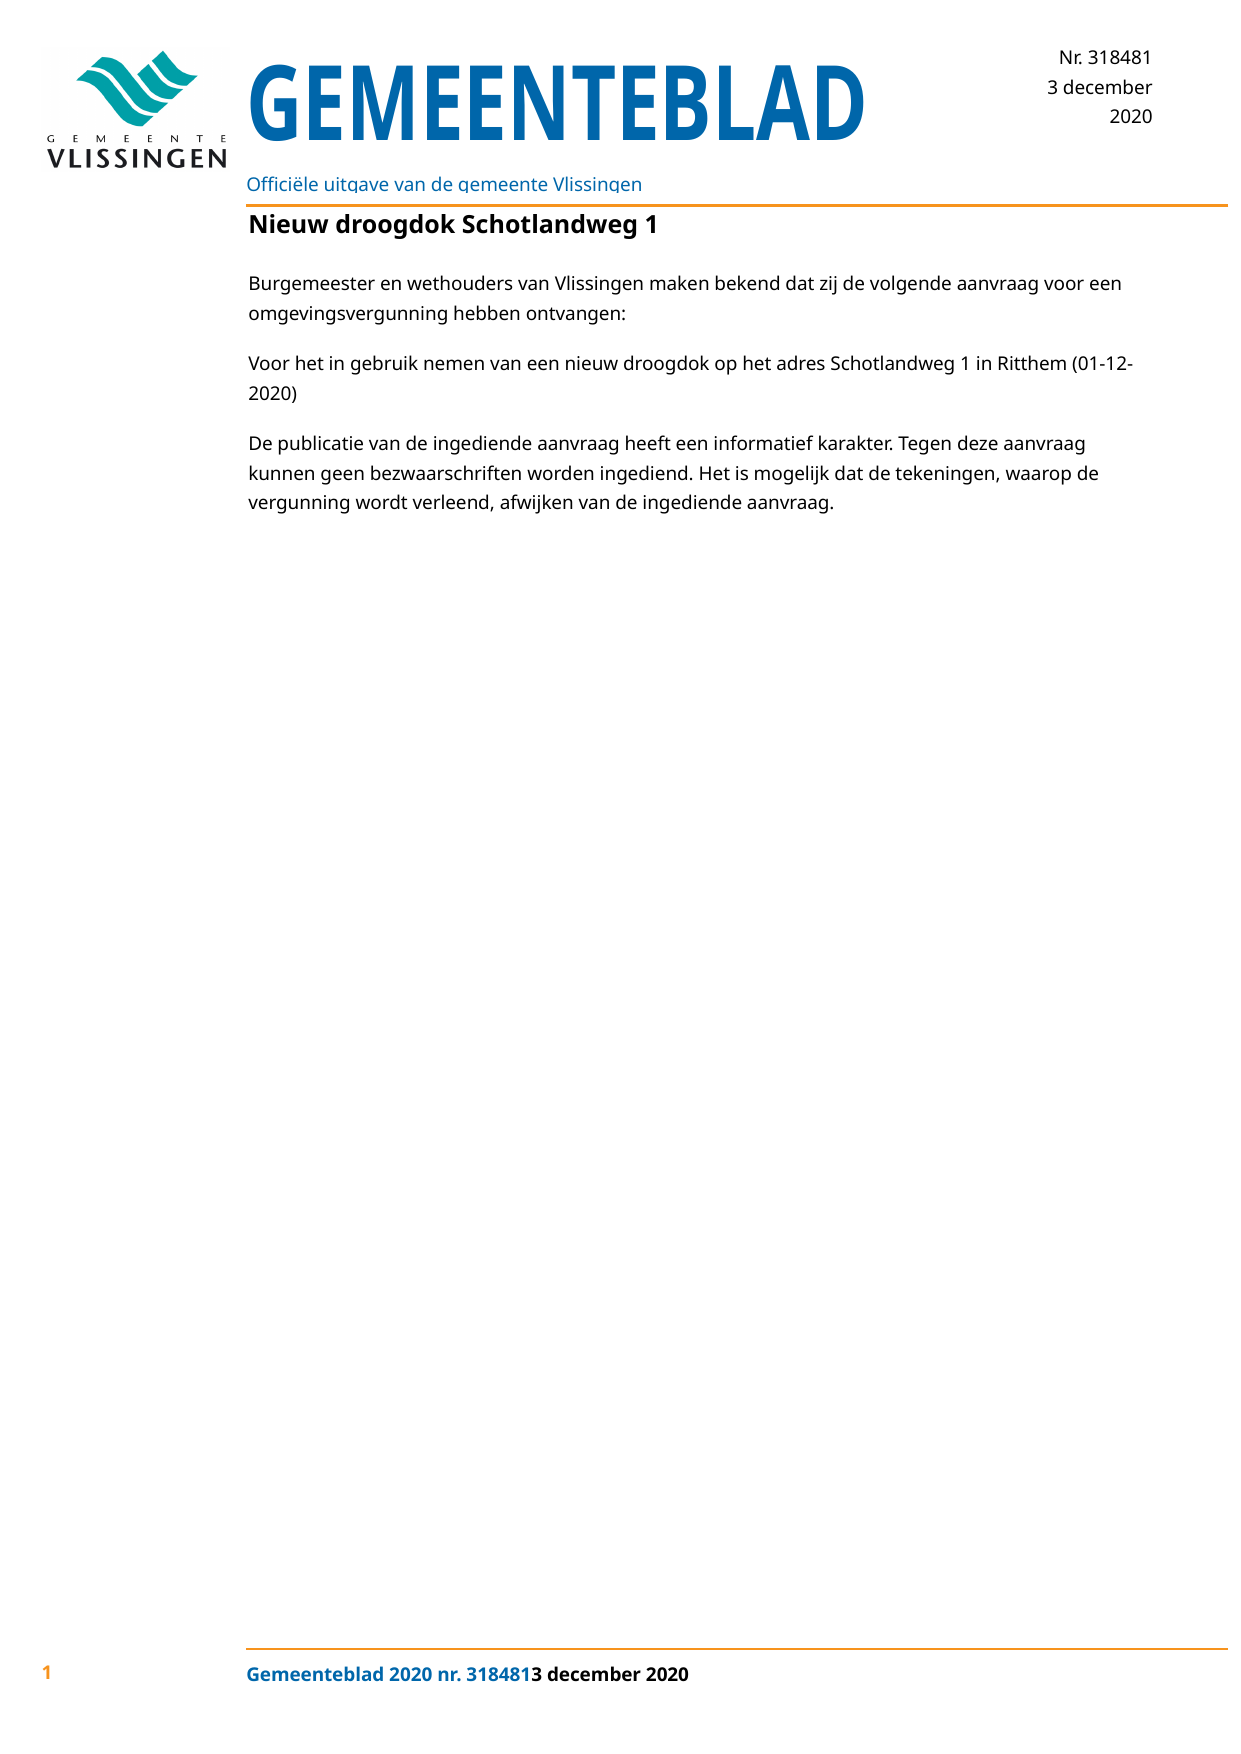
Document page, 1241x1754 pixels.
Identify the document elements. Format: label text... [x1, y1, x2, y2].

text Burgemeester en wethouders van Vlissingen maken bekend dat zij de volgende aanvraag voor een omgevingsvergunning hebben ontvangen: [248, 270, 1152, 326]
text De publicatie van de ingediende aanvraag heeft een informatief karakter. Tegen deze aanvraag kunnen geen bezwaarschriften worden ingediend. Het is mogelijk dat de tekeningen, waarop de vergunning wordt verleend, afwijken van de ingediende aanvraag. [248, 430, 1152, 515]
text Nieuw droogdok Schotlandweg 1 [248, 207, 1152, 241]
text Voor het in gebruik nemen van een nieuw droogdok op het adres Schotlandweg 1 in Ritthem (01-12-2020) [248, 350, 1152, 406]
picture [41, 47, 231, 172]
